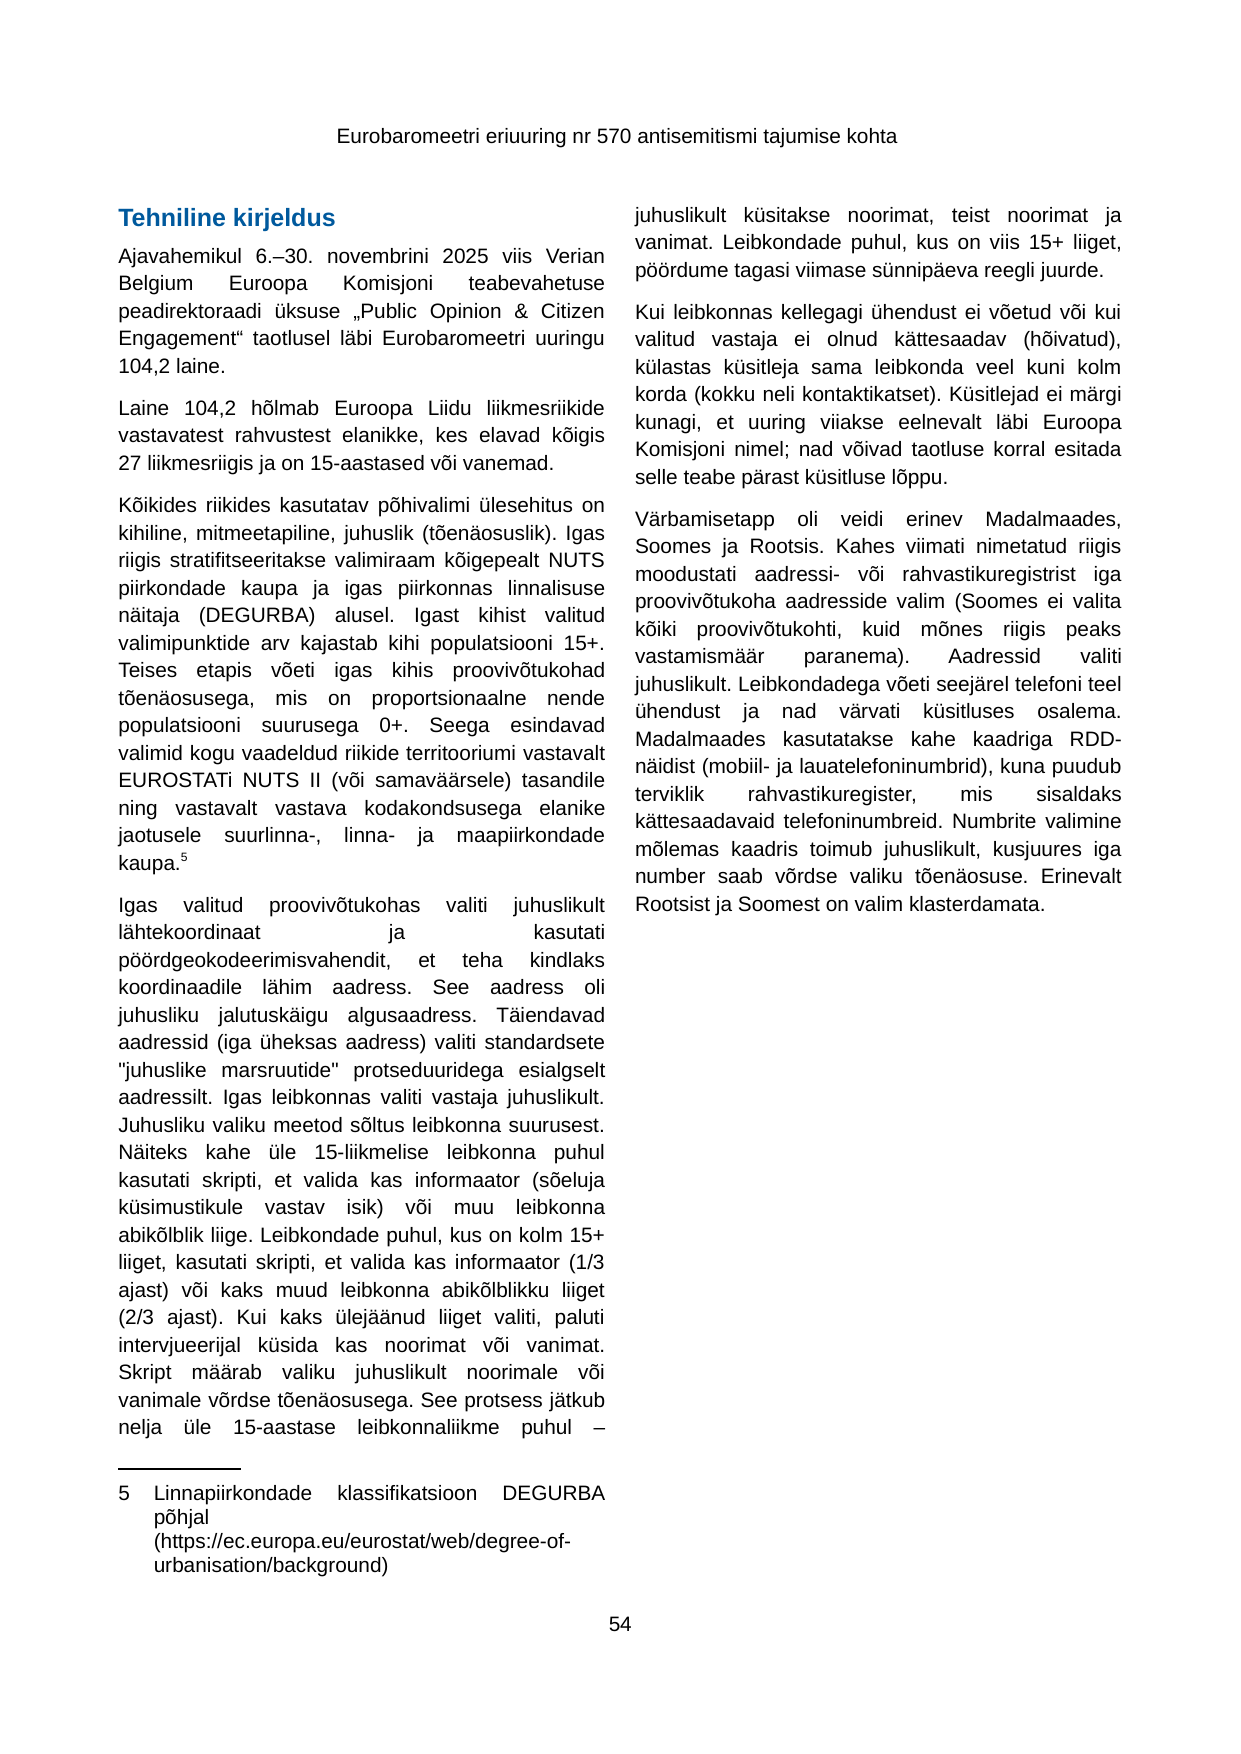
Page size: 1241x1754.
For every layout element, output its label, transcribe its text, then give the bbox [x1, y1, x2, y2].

subtitle Tehniline kirjeldus [118, 202, 605, 231]
text Kui leibkonnas kellegagi ühendust ei võetud või kui valitud vastaja ei olnud kättesaadav (hõivatud), külastas küsitleja sama leibkonda veel kuni kolm korda (kokku neli kontaktikatset). Küsitlejad ei märgi kunagi, et uuring viiakse eelnevalt läbi Euroopa Komisjoni nimel; nad võivad taotluse korral esitada selle teabe pärast küsitluse lõppu. [635, 299, 1122, 488]
text Ajavahemikul 6.–30. novembrini 2025 viis Verian Belgium Euroopa Komisjoni teabevahetuse peadirektoraadi üksuse „Public Opinion & Citizen Engagement“ taotlusel läbi Eurobaromeetri uuringu 104,2 laine. [118, 244, 605, 378]
text Värbamisetapp oli veidi erinev Madalmaades, Soomes ja Rootsis. Kahes viimati nimetatud riigis moodustati aadressi- või rahvastikuregistrist iga proovivõtukoha aadresside valim (Soomes ei valita kõiki proovivõtukohti, kuid mõnes riigis peaks vastamismäär paranema). Aadressid valiti juhuslikult. Leibkondadega võeti seejärel telefoni teel ühendust ja nad värvati küsitluses osalema. Madalmaades kasutatakse kahe kaadriga RDD-näidist (mobiil- ja lauatelefoninumbrid), kuna puudub terviklik rahvastikuregister, mis sisaldaks kättesaadavaid telefoninumbreid. Numbrite valimine mõlemas kaadris toimub juhuslikult, kusjuures iga number saab võrdse valiku tõenäosuse. Erinevalt Rootsist ja Soomest on valim klasterdamata. [635, 507, 1122, 916]
text Kõikides riikides kasutatav põhivalimi ülesehitus on kihiline, mitmeetapiline, juhuslik (tõenäosuslik). Igas riigis stratifitseeritakse valimiraam kõigepealt NUTS piirkondade kaupa ja igas piirkonnas linnalisuse näitaja (DEGURBA) alusel. Igast kihist valitud valimipunktide arv kajastab kihi populatsiooni 15+. Teises etapis võeti igas kihis proovivõtukohad tõenäosusega, mis on proportsionaalne nende populatsiooni suurusega 0+. Seega esindavad valimid kogu vaadeldud riikide territooriumi vastavalt EUROSTATi NUTS II (või samaväärsele) tasandile ning vastavalt vastava kodakondsusega elanike jaotusele suurlinna-, linna- ja maapiirkondade kaupa. [118, 493, 605, 874]
text juhuslikult küsitakse noorimat, teist noorimat ja vanimat. Leibkondade puhul, kus on viis 15+ liiget, pöördume tagasi viimase sünnipäeva reegli juurde. [635, 202, 1122, 281]
text Laine 104,2 hõlmab Euroopa Liidu liikmesriikide vastavatest rahvustest elanikke, kes elavad kõigis 27 liikmesriigis ja on 15-aastased või vanemad. [118, 396, 605, 475]
text Linnapiirkondade klassifikatsioon DEGURBA põhjal (https://ec.europa.eu/eurostat/web/degree-of-urbanisation/background) [118, 1481, 605, 1576]
text Igas valitud proovivõtukohas valiti juhuslikult lähtekoordinaat ja kasutati pöördgeokodeerimisvahendit, et teha kindlaks koordinaadile lähim aadress. See aadress oli juhusliku jalutuskäigu algusaadress. Täiendavad aadressid (iga üheksas aadress) valiti standardsete "juhuslike marsruutide" protseduuridega esialgselt aadressilt. Igas leibkonnas valiti vastaja juhuslikult. Juhusliku valiku meetod sõltus leibkonna suurusest. Näiteks kahe üle 15-liikmelise leibkonna puhul kasutati skripti, et valida kas informaator (sõeluja küsimustikule vastav isik) või muu leibkonna abikõlblik liige. Leibkondade puhul, kus on kolm 15+ liiget, kasutati skripti, et valida kas informaator (1/3 ajast) või kaks muud leibkonna abikõlblikku liiget (2/3 ajast). Kui kaks ülejäänud liiget valiti, paluti intervjueerijal küsida kas noorimat või vanimat. Skript määrab valiku juhuslikult noorimale või vanimale võrdse tõenäosusega. See protsess jätkub nelja üle 15-aastase leibkonnaliikme puhul – [118, 892, 605, 1439]
